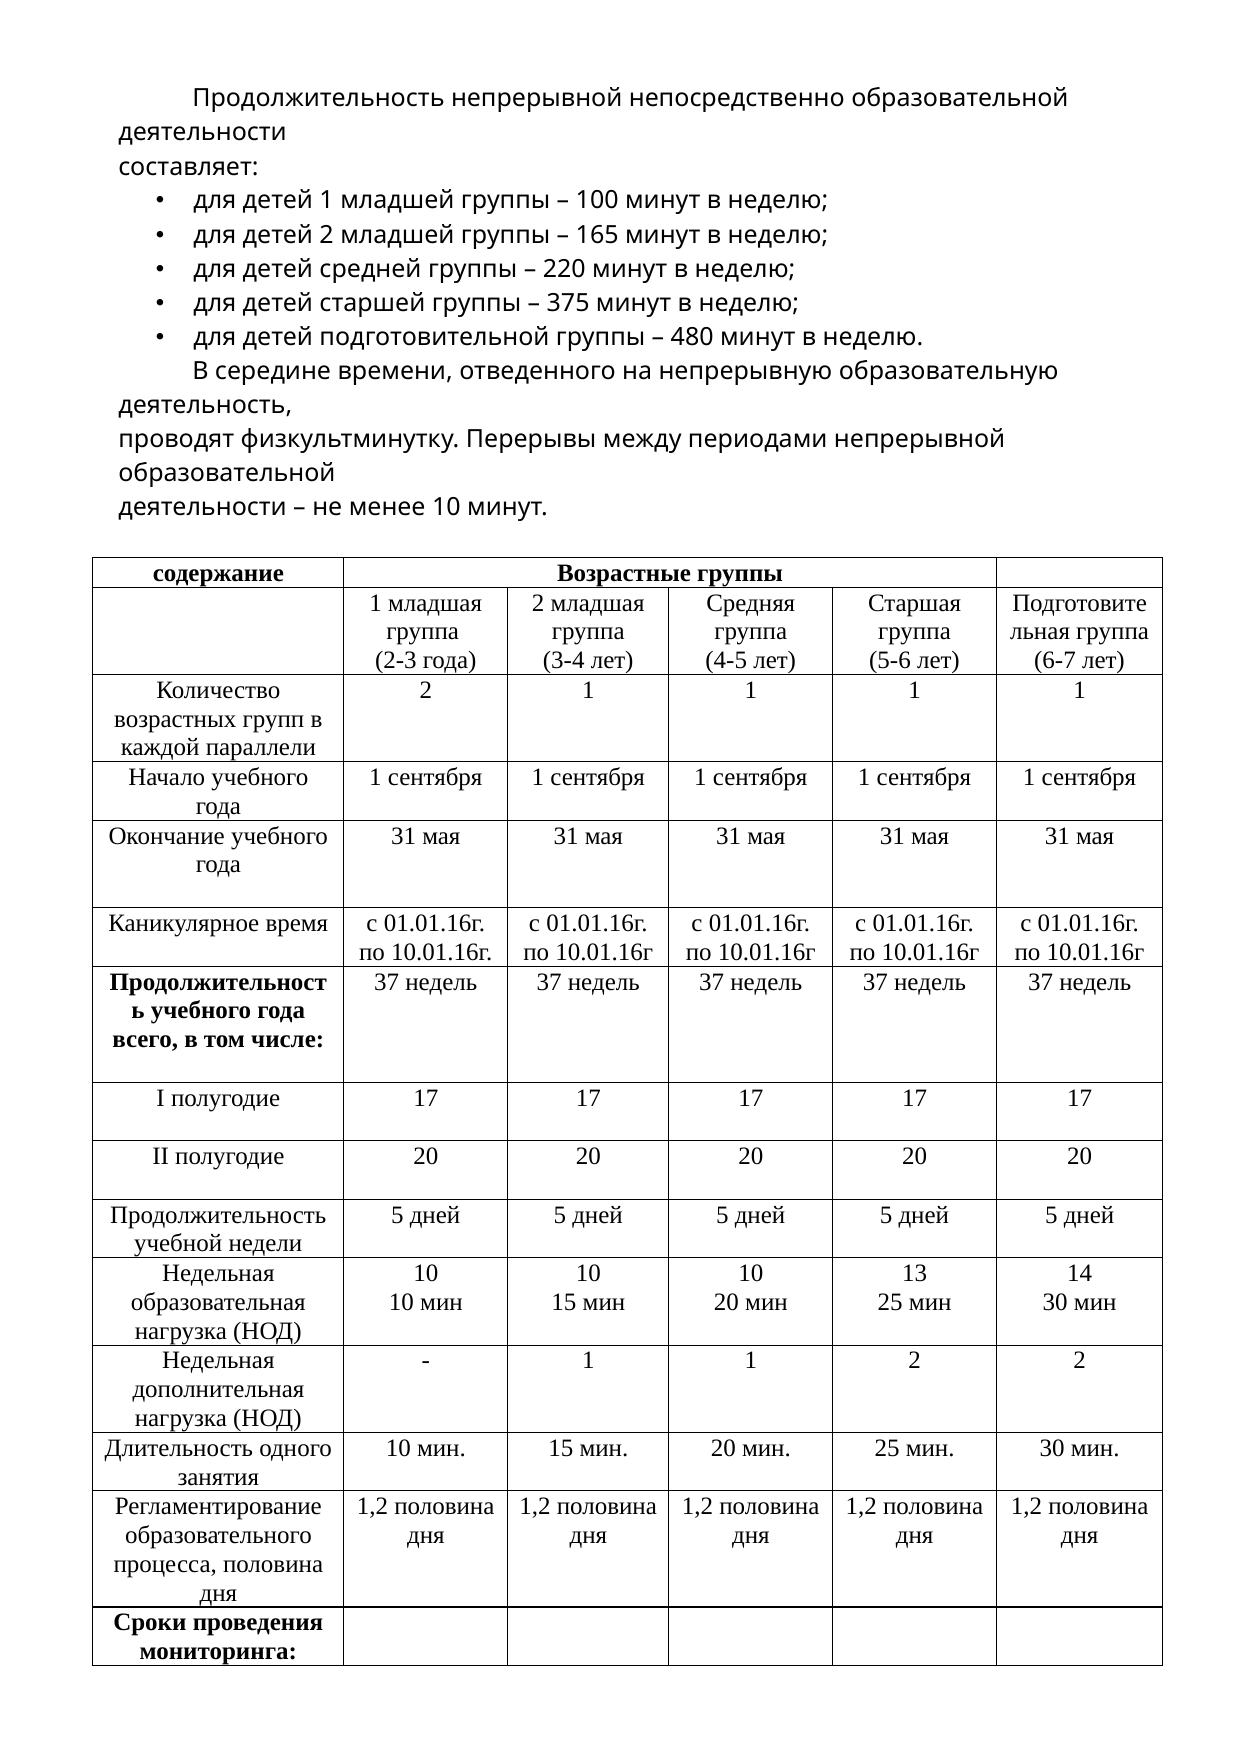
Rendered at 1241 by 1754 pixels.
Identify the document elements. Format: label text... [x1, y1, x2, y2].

table_cell с 01.01.16г. по 10.01.16г [669, 908, 832, 966]
table_cell 31 мая [344, 821, 507, 907]
table_cell Недельная дополнительная нагрузка (НОД) [93, 1346, 343, 1432]
table_cell 5 дней [344, 1200, 507, 1257]
table_header Возрастные группы [344, 558, 996, 587]
table_cell [997, 1608, 1162, 1665]
table_cell 1 [669, 675, 832, 761]
table_cell [669, 1608, 832, 1665]
text проводят физкультминутку. Перерывы между периодами непрерывной образовательной [118, 421, 1122, 489]
table_cell Недельная образовательная нагрузка (НОД) [93, 1258, 343, 1344]
table_cell 2 [997, 1346, 1162, 1432]
table_cell 1 сентября [508, 762, 668, 820]
table_cell 1 сентября [669, 762, 832, 820]
table_cell 1,2 половина дня [669, 1491, 832, 1606]
table_cell 37 недель [508, 967, 668, 1082]
table_cell 17 [997, 1083, 1162, 1140]
table_cell 10 10 мин [344, 1258, 507, 1344]
table_cell 37 недель [344, 967, 507, 1082]
table_cell 10 15 мин [508, 1258, 668, 1344]
table_cell - [344, 1346, 507, 1432]
table_cell 20 [344, 1141, 507, 1199]
table_cell 31 мая [833, 821, 996, 907]
table_cell 2 [344, 675, 507, 761]
table_cell Начало учебного года [93, 762, 343, 820]
table_cell 31 мая [508, 821, 668, 907]
table_cell 31 мая [669, 821, 832, 907]
table_cell 1 сентября [344, 762, 507, 820]
table_header содержание [93, 558, 343, 587]
table_cell 37 недель [833, 967, 996, 1082]
text деятельности – не менее 10 минут. [118, 489, 1122, 523]
list для детей средней группы – 220 минут в неделю; [156, 250, 1122, 284]
table_cell 1 [508, 675, 668, 761]
table_cell Регламентирование образовательного процесса, половина дня [93, 1491, 343, 1606]
table_cell 20 [997, 1141, 1162, 1199]
table_cell 1,2 половина дня [508, 1491, 668, 1606]
table_cell 20 [669, 1141, 832, 1199]
text составляет: [118, 148, 1122, 182]
table_cell 10 20 мин [669, 1258, 832, 1344]
table_cell 1 сентября [833, 762, 996, 820]
table_cell 17 [508, 1083, 668, 1140]
table_cell II полугодие [93, 1141, 343, 1199]
list для детей старшей группы – 375 минут в неделю; [156, 284, 1122, 318]
table_cell Сроки проведения мониторинга: [93, 1608, 343, 1665]
table_cell 17 [344, 1083, 507, 1140]
table_cell 1,2 половина дня [833, 1491, 996, 1606]
text В середине времени, отведенного на непрерывную образовательную деятельность, [118, 352, 1122, 421]
table_cell [833, 1608, 996, 1665]
list для детей 2 младшей группы – 165 минут в неделю; [156, 216, 1122, 250]
table_cell Продолжительность учебной недели [93, 1200, 343, 1257]
table_cell Старшая группа (5-6 лет) [833, 588, 996, 674]
table_cell 25 мин. [833, 1433, 996, 1490]
table_cell Длительность одного занятия [93, 1433, 343, 1490]
table_cell 1,2 половина дня [344, 1491, 507, 1606]
table_cell 14 30 мин [997, 1258, 1162, 1344]
table_cell 1 младшая группа (2-3 года) [344, 588, 507, 674]
table_cell 2 [833, 1346, 996, 1432]
table_cell 30 мин. [997, 1433, 1162, 1490]
table_cell 10 мин. [344, 1433, 507, 1490]
table_cell 37 недель [997, 967, 1162, 1082]
table_header [997, 558, 1162, 587]
table_cell 5 дней [997, 1200, 1162, 1257]
list для детей 1 младшей группы – 100 минут в неделю; [156, 182, 1122, 216]
table_cell 17 [669, 1083, 832, 1140]
table_cell [344, 1608, 507, 1665]
table_cell 15 мин. [508, 1433, 668, 1490]
table_cell Средняя группа (4-5 лет) [669, 588, 832, 674]
text Продолжительность непрерывной непосредственно образовательной деятельности [118, 80, 1122, 148]
table_cell с 01.01.16г. по 10.01.16г [508, 908, 668, 966]
table_cell 1 [669, 1346, 832, 1432]
table_cell [93, 588, 343, 674]
table_cell 31 мая [997, 821, 1162, 907]
table_cell 1 сентября [997, 762, 1162, 820]
table_cell 37 недель [669, 967, 832, 1082]
table_cell 1 [997, 675, 1162, 761]
table_cell с 01.01.16г. по 10.01.16г [833, 908, 996, 966]
table_cell 20 [833, 1141, 996, 1199]
table_cell Подготовительная группа (6-7 лет) [997, 588, 1162, 674]
table_cell I полугодие [93, 1083, 343, 1140]
table_cell 1 [508, 1346, 668, 1432]
table_cell 2 младшая группа (3-4 лет) [508, 588, 668, 674]
table_cell 1,2 половина дня [997, 1491, 1162, 1606]
table_cell 20 [508, 1141, 668, 1199]
table_cell Продолжительность учебного года всего, в том числе: [93, 967, 343, 1082]
list для детей подготовительной группы – 480 минут в неделю. [156, 318, 1122, 352]
table_cell Каникулярное время [93, 908, 343, 966]
table_cell 17 [833, 1083, 996, 1140]
table_cell 1 [833, 675, 996, 761]
table_cell с 01.01.16г. по 10.01.16г [997, 908, 1162, 966]
table_cell [508, 1608, 668, 1665]
table_cell 13 25 мин [833, 1258, 996, 1344]
table_cell 5 дней [669, 1200, 832, 1257]
table_cell с 01.01.16г. по 10.01.16г. [344, 908, 507, 966]
table_cell 5 дней [833, 1200, 996, 1257]
table_cell 20 мин. [669, 1433, 832, 1490]
table_cell 5 дней [508, 1200, 668, 1257]
table_cell Количество возрастных групп в каждой параллели [93, 675, 343, 761]
table_cell Окончание учебного года [93, 821, 343, 907]
